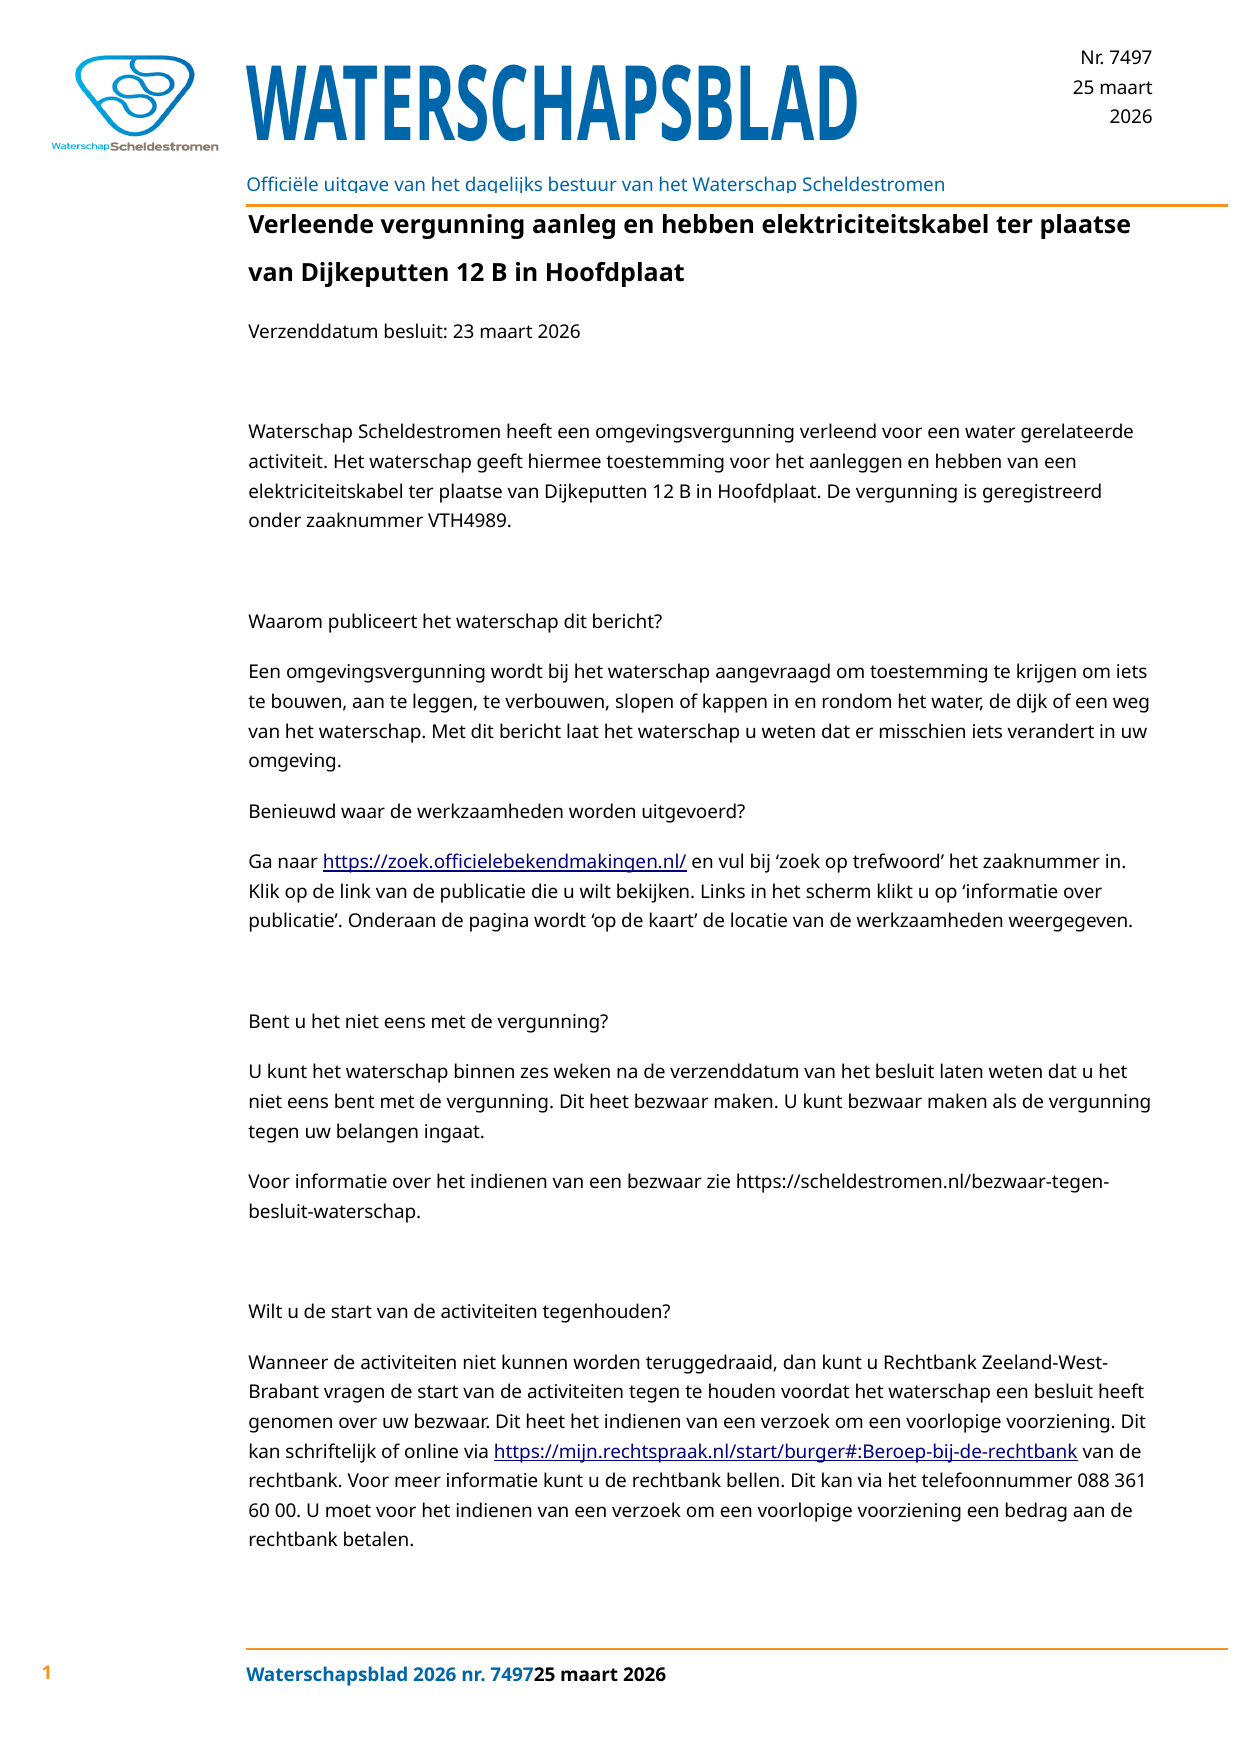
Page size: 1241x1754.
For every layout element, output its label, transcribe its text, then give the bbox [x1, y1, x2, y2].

text U kunt het waterschap binnen zes weken na de verzenddatum van het besluit laten weten dat u het niet eens bent met de vergunning. Dit heet bezwaar maken. U kunt bezwaar maken als de vergunning tegen uw belangen ingaat. [248, 1059, 1152, 1144]
text Benieuwd waar de werkzaamheden worden uitgevoerd? [248, 798, 1152, 824]
text Ga naar https://zoek.officielebekendmakingen.nl/ en vul bij ‘zoek op trefwoord’ het zaaknummer in. Klik op de link van de publicatie die u wilt bekijken. Links in het scherm klikt u op ‘informatie over publicatie’. Onderaan de pagina wordt ‘op de kaart’ de locatie van de werkzaamheden weergegeven. [248, 848, 1152, 933]
text Verzenddatum besluit: 23 maart 2026 [248, 318, 1152, 344]
text Verleende vergunning aanleg en hebben elektriciteitskabel ter plaatse van Dijkeputten 12 B in Hoofdplaat [248, 207, 1152, 288]
text Bent u het niet eens met de vergunning? [248, 1008, 1152, 1034]
text Waarom publiceert het waterschap dit bericht? [248, 608, 1152, 634]
text Voor informatie over het indienen van een bezwaar zie https://scheldestromen.nl/bezwaar-tegen-besluit-waterschap. [248, 1168, 1152, 1224]
text Een omgevingsvergunning wordt bij het waterschap aangevraagd om toestemming te krijgen om iets te bouwen, aan te leggen, te verbouwen, slopen of kappen in en rondom het water, de dijk of een weg van het waterschap. Met dit bericht laat het waterschap u weten dat er misschien iets verandert in uw omgeving. [248, 659, 1152, 773]
text Wanneer de activiteiten niet kunnen worden teruggedraaid, dan kunt u Rechtbank Zeeland-West-Brabant vragen de start van de activiteiten tegen te houden voordat het waterschap een besluit heeft genomen over uw bezwaar. Dit heet het indienen van een verzoek om een voorlopige voorziening. Dit kan schriftelijk of online via https://mijn.rechtspraak.nl/start/burger#:Beroep-bij-de-rechtbank van de rechtbank. Voor meer informatie kunt u de rechtbank bellen. Dit kan via het telefoonnummer 088 361 60 00. U moet voor het indienen van een verzoek om een voorlopige voorziening een bedrag aan de rechtbank betalen. [248, 1349, 1152, 1552]
text Wilt u de start van de activiteiten tegenhouden? [248, 1299, 1152, 1324]
text Waterschap Scheldestromen heeft een omgevingsvergunning verleend voor een water gerelateerde activiteit. Het waterschap geeft hiermee toestemming voor het aanleggen en hebben van een elektriciteitskabel ter plaatse van Dijkeputten 12 B in Hoofdplaat. De vergunning is geregistreerd onder zaaknummer VTH4989. [248, 419, 1152, 533]
picture [41, 47, 231, 172]
